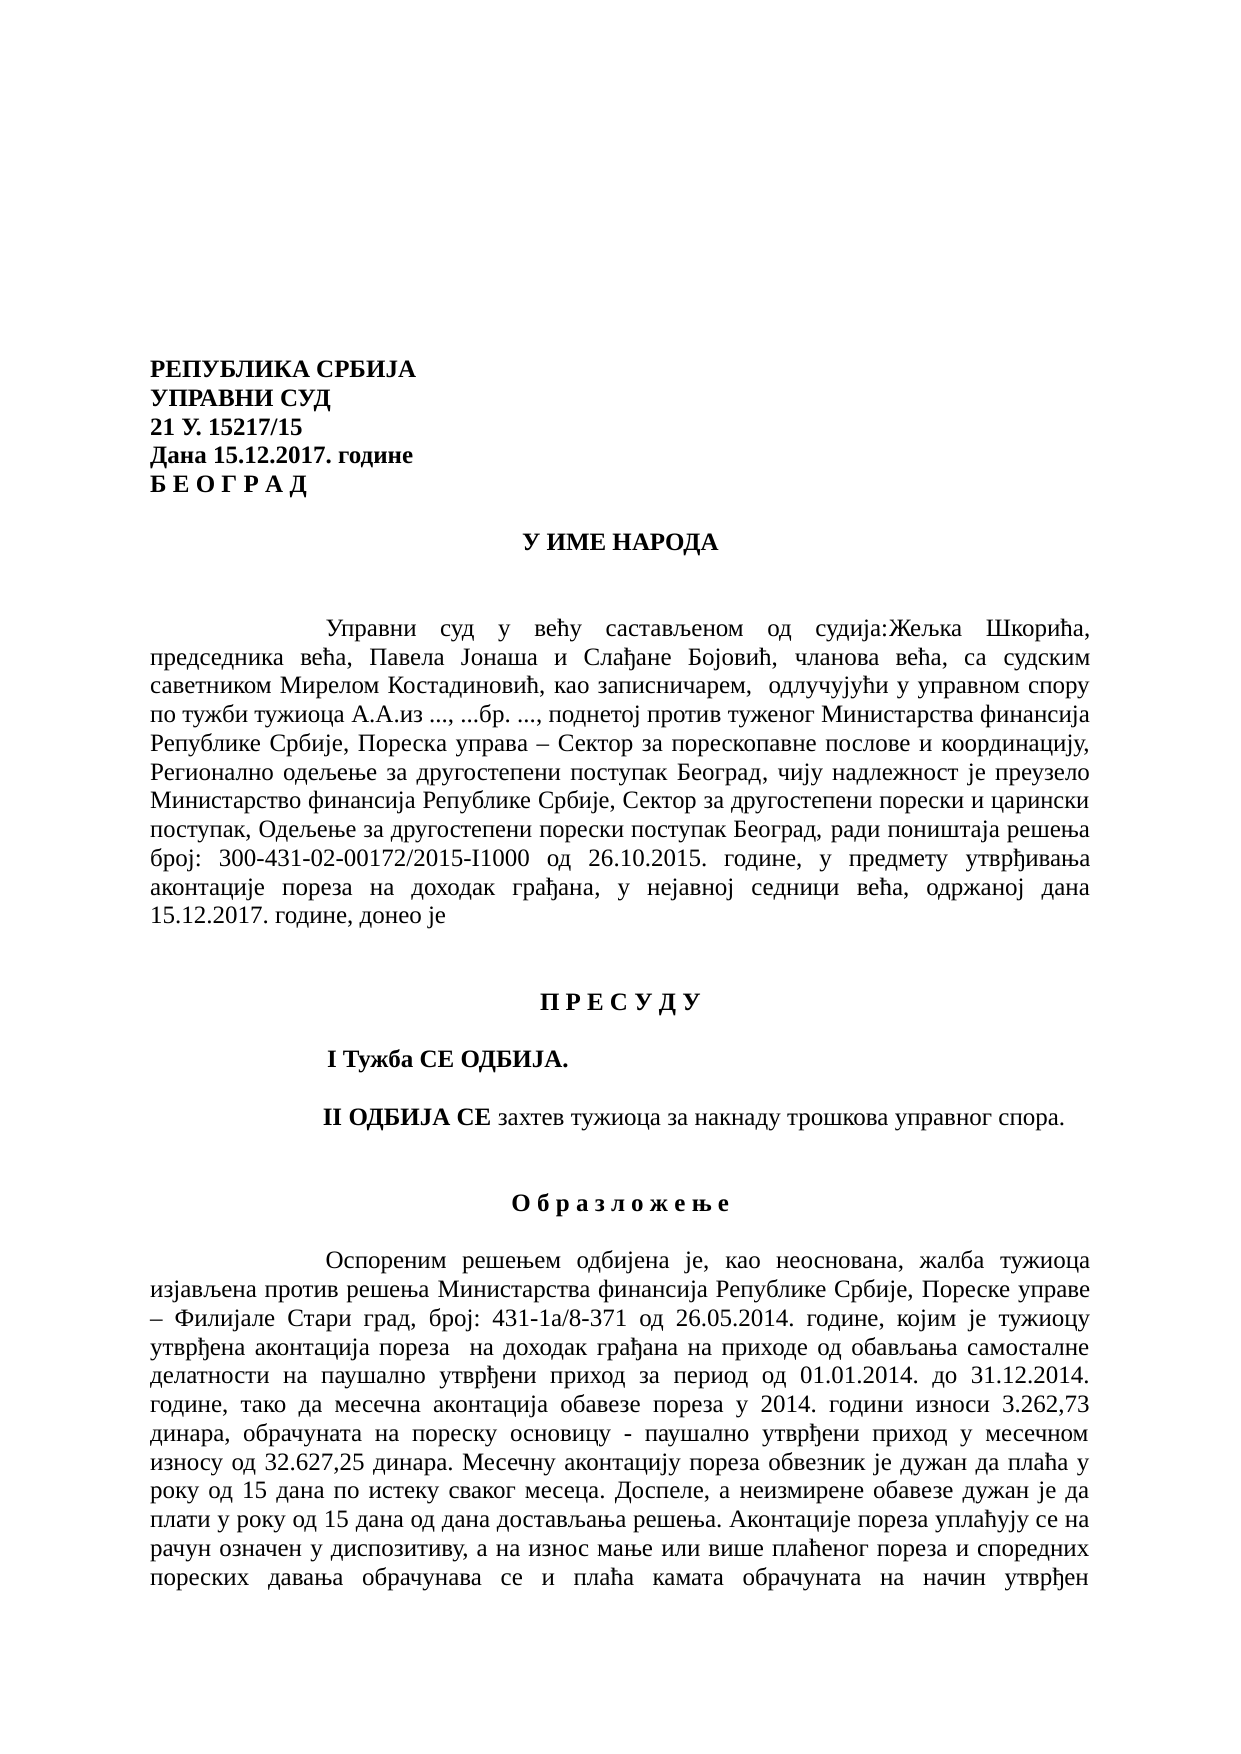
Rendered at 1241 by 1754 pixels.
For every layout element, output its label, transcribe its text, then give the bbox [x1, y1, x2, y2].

text I Тужба СЕ ОДБИЈА. [150, 1044, 1090, 1073]
text II ОДБИЈА СЕ захтев тужиоца за накнаду трошкова управног спора. [150, 1102, 1090, 1130]
text Б Е О Г Р А Д [150, 469, 1090, 498]
text УПРАВНИ СУД [150, 383, 1090, 412]
text У ИМЕ НАРОДА [150, 527, 1090, 555]
text РЕПУБЛИКА СРБИЈА [150, 148, 1090, 383]
text 21 У. 15217/15 [150, 412, 1090, 440]
text О б р а з л о ж е њ е [150, 1188, 1090, 1217]
text Дана 15.12.2017. године [150, 440, 1090, 469]
text П Р Е С У Д У [150, 987, 1090, 1015]
text Управни суд у већу састављеном од судија:Жељка Шкорића, председника већа, Павела Јонаша и Слађане Бојовић, чланова већа, са судским саветником Мирелом Костадиновић, као записничарем, одлучујући у управном спору по тужби тужиоца А.А.из ..., ...бр. ..., поднетој против туженог Министарства финансија Републике Србије, Пореска управа – Сектор за порескопавне послове и координацију, Регионално одељење за другостепени поступак Београд, чију надлежност је преузело Министарство финансија Републике Србије, Сектор за другостепени порески и царински поступак, Одељење за другостепени порески поступак Београд, ради поништаја решења број: 300-431-02-00172/2015-I1000 од 26.10.2015. године, у предмету утврђивања аконтације пореза на доходак грађана, у нејавној седници већа, одржаној дана 15.12.2017. године, донео је [150, 613, 1090, 929]
text Оспореним решењем одбијена је, као неоснована, жалба тужиоца изјављена против решења Министарства финансија Републике Србије, Пореске управе – Филијале Стари град, број: 431-1а/8-371 од 26.05.2014. године, којим је тужиоцу утврђена аконтација пореза на доходак грађана на приходе од обављања самосталне делатности на паушално утврђени приход за период од 01.01.2014. до 31.12.2014. године, тако да месечна аконтација обавезе пореза у 2014. години износи 3.262,73 динара, обрачуната на пореску основицу - паушално утврђени приход у месечном износу од 32.627,25 динара. Месечну аконтацију пореза обвезник је дужан да плаћа у року од 15 дана по истеку сваког месеца. Доспеле, а неизмирене обавезе дужан је да плати у року од 15 дана од дана достављања решења. Аконтације пореза уплаћују се на рачун означен у диспозитиву, а на износ мање или више плаћеног пореза и споредних пореских давања обрачунава се и плаћа камата обрачуната на начин утврђен [150, 1245, 1090, 1590]
